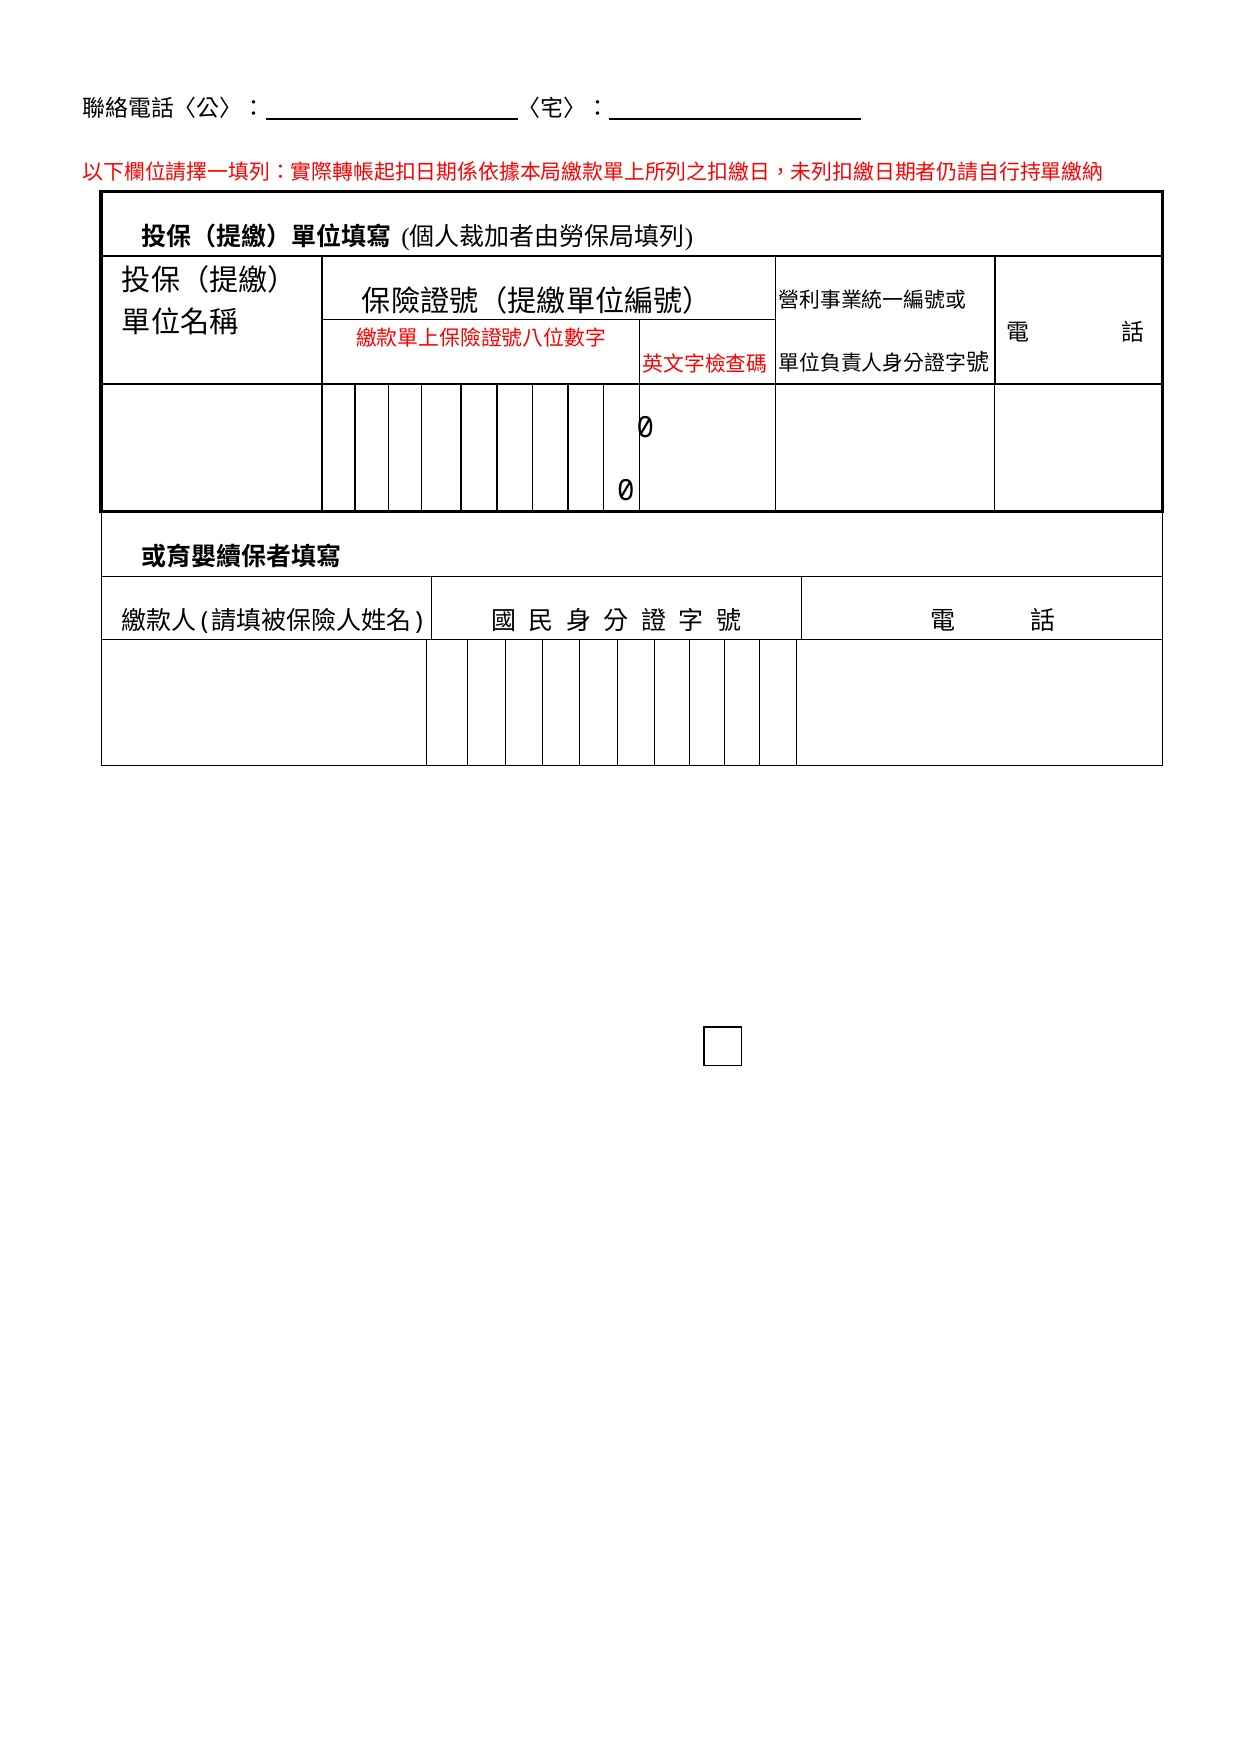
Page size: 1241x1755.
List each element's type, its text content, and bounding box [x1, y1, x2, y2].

table_cell [422, 385, 460, 510]
table_cell [543, 640, 579, 765]
table_cell 電 話 [996, 257, 1161, 383]
table_cell [427, 640, 467, 765]
table_cell [506, 640, 542, 765]
table_cell [87, 765, 1162, 829]
table_cell [533, 385, 567, 510]
table_cell [87, 510, 101, 576]
table_header [87, 190, 99, 255]
table_cell 投保（提繳） 單位名稱 [103, 257, 321, 383]
table_cell [323, 385, 354, 510]
table_cell [102, 640, 426, 765]
table_cell [356, 385, 388, 510]
table_cell 營利事業統一編號或 單位負責人身分證字號 [776, 257, 994, 383]
table_cell [103, 385, 321, 510]
text 以下欄位請擇一填列：實際轉帳起扣日期係依據本局繳款單上所列之扣繳日，未列扣繳日期者仍請自行持單繳納 [3, 127, 1181, 189]
table_cell [569, 385, 603, 510]
table_cell 00 [604, 385, 639, 510]
table_cell 英文字檢查碼 [640, 320, 775, 383]
table_cell 國 民 身 分 證 字 號 [432, 577, 801, 639]
table_cell [776, 385, 994, 510]
table_cell [995, 385, 1161, 510]
table_cell [498, 385, 532, 510]
table_cell 繳款人(請填被保險人姓名) [102, 577, 431, 639]
table_cell [640, 418, 647, 431]
table_cell [87, 639, 101, 765]
table_cell [618, 640, 654, 765]
table_cell [760, 640, 796, 765]
text 聯絡電話〈公〉： 〈宅〉： [59, 64, 1181, 127]
table_cell [468, 640, 505, 765]
table_cell [690, 640, 724, 765]
table_header 投保（提繳）單位填寫 (個人裁加者由勞保局填列) [103, 193, 1161, 255]
table_cell [580, 640, 617, 765]
table_cell [87, 319, 99, 383]
table_cell 保險證號（提繳單位編號） [323, 257, 775, 319]
table_cell [462, 385, 496, 510]
table_cell [655, 640, 689, 765]
table_cell [725, 640, 759, 765]
table_cell [640, 385, 775, 510]
table_cell 繳款單上保險證號八位數字 [323, 320, 639, 383]
table_cell [797, 640, 1162, 765]
table_cell 電 話 [802, 577, 1162, 639]
table_cell [87, 255, 99, 319]
table_cell 或育嬰續保者填寫 [102, 513, 1162, 576]
table_cell [642, 422, 649, 435]
table_cell [389, 385, 421, 510]
table_cell [87, 576, 101, 639]
table_cell [87, 383, 99, 510]
